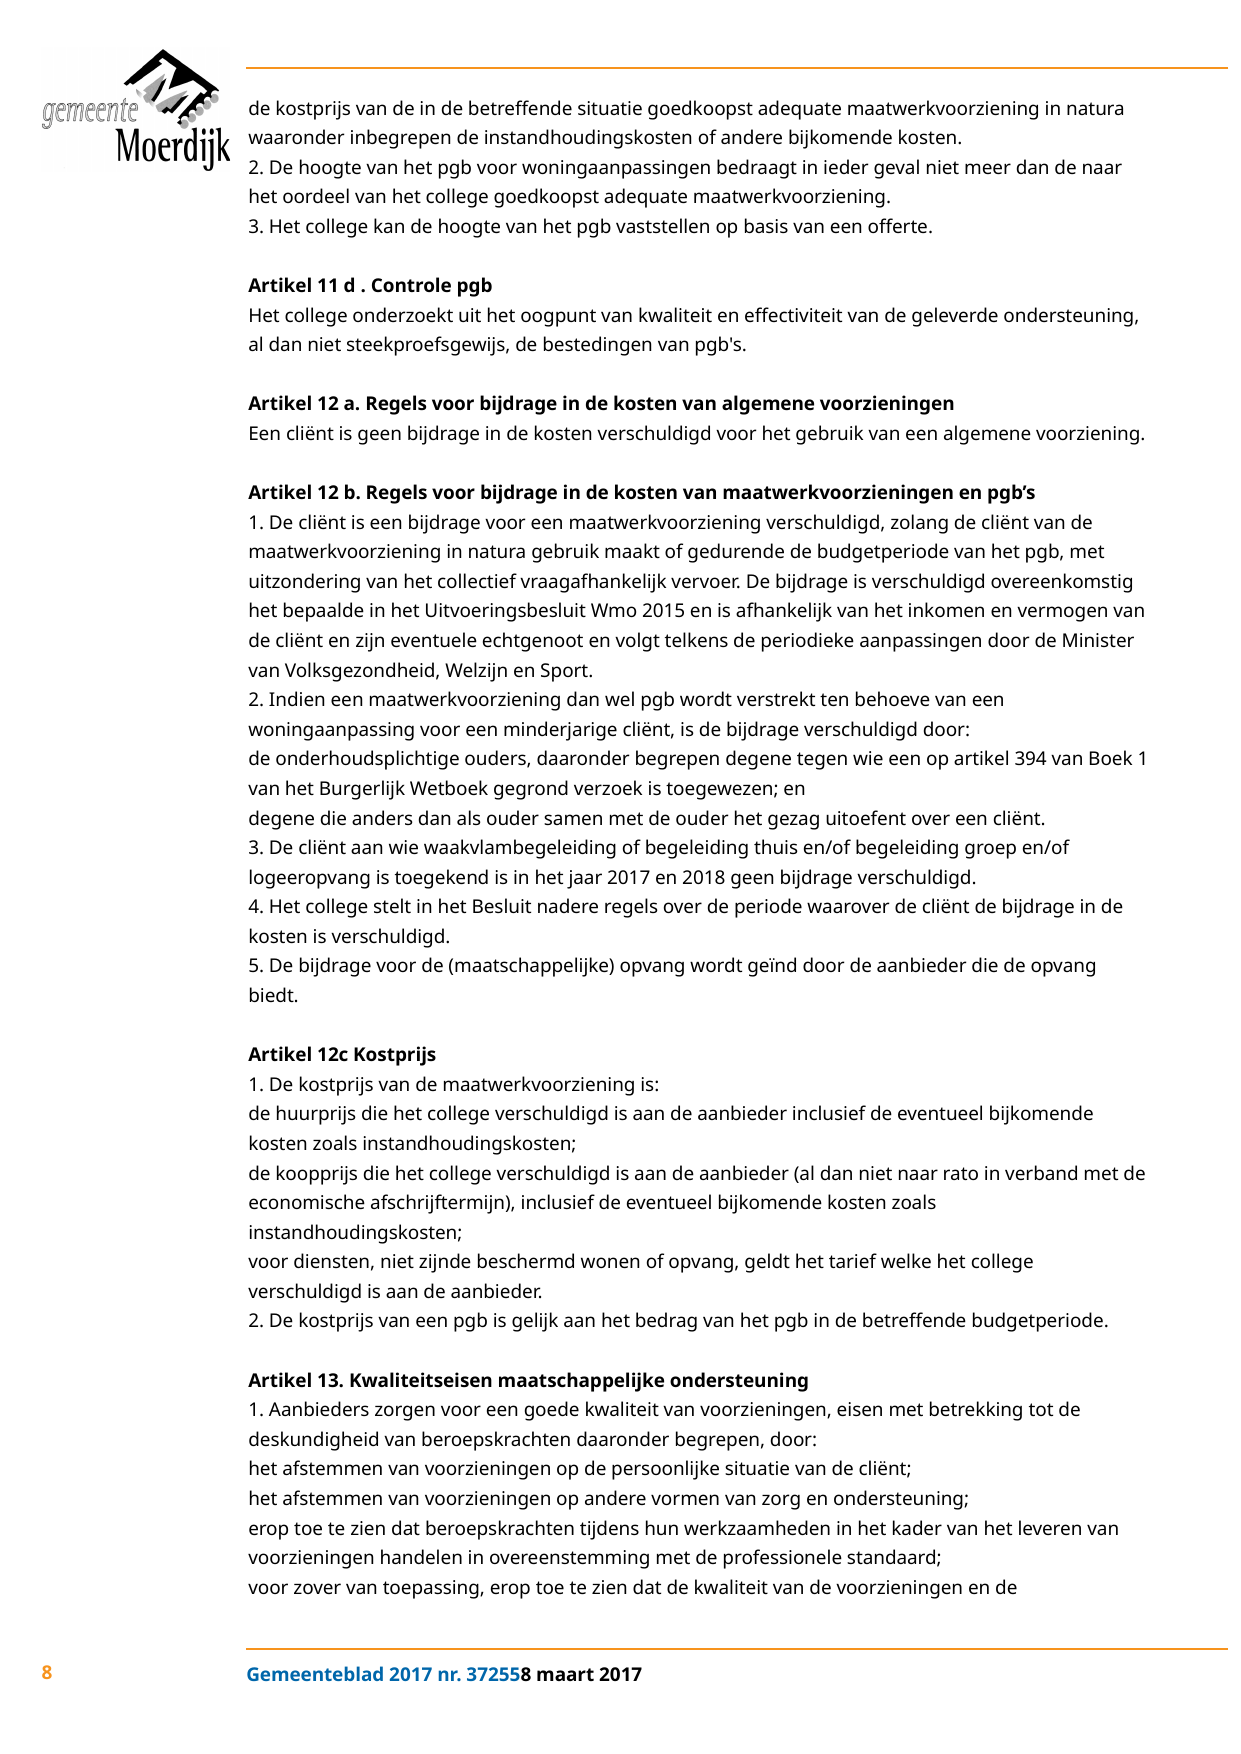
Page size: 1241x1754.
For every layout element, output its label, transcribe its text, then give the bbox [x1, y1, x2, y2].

text 2. De kostprijs van een pgb is gelijk aan het bedrag van het pgb in de betreffende budgetperiode. [248, 1308, 1152, 1333]
text degene die anders dan als ouder samen met de ouder het gezag uitoefent over een cliënt. [248, 805, 1152, 831]
text de koopprijs die het college verschuldigd is aan de aanbieder (al dan niet naar rato in verband met de economische afschrijftermijn), inclusief de eventueel bijkomende kosten zoals instandhoudingskosten; [248, 1160, 1152, 1245]
text erop toe te zien dat beroepskrachten tijdens hun werkzaamheden in het kader van het leveren van voorzieningen handelen in overeenstemming met de professionele standaard; [248, 1515, 1152, 1570]
text Artikel 12 a. Regels voor bijdrage in de kosten van algemene voorzieningen [248, 391, 1152, 416]
text 1. Aanbieders zorgen voor een goede kwaliteit van voorzieningen, eisen met betrekking tot de deskundigheid van beroepskrachten daaronder begrepen, door: [248, 1396, 1152, 1452]
text Een cliënt is geen bijdrage in de kosten verschuldigd voor het gebruik van een algemene voorziening. [248, 420, 1152, 446]
text Artikel 11 d . Controle pgb [248, 272, 1152, 298]
text 1. De kostprijs van de maatwerkvoorziening is: [248, 1071, 1152, 1097]
text Artikel 12c Kostprijs [248, 1041, 1152, 1067]
text voor diensten, niet zijnde beschermd wonen of opvang, geldt het tarief welke het college verschuldigd is aan de aanbieder. [248, 1248, 1152, 1304]
text 2. Indien een maatwerkvoorziening dan wel pgb wordt verstrekt ten behoeve van een woningaanpassing voor een minderjarige cliënt, is de bijdrage verschuldigd door: [248, 686, 1152, 742]
text Artikel 12 b. Regels voor bijdrage in de kosten van maatwerkvoorzieningen en pgb’s [248, 479, 1152, 505]
text het afstemmen van voorzieningen op andere vormen van zorg en ondersteuning; [248, 1485, 1152, 1511]
text de huurprijs die het college verschuldigd is aan de aanbieder inclusief de eventueel bijkomende kosten zoals instandhoudingskosten; [248, 1101, 1152, 1156]
text 2. De hoogte van het pgb voor woningaanpassingen bedraagt in ieder geval niet meer dan de naar het oordeel van het college goedkoopst adequate maatwerkvoorziening. [248, 154, 1152, 209]
text de onderhoudsplichtige ouders, daaronder begrepen degene tegen wie een op artikel 394 van Boek 1 van het Burgerlijk Wetboek gegrond verzoek is toegewezen; en [248, 746, 1152, 801]
text 4. Het college stelt in het Besluit nadere regels over de periode waarover de cliënt de bijdrage in de kosten is verschuldigd. [248, 893, 1152, 949]
picture [41, 47, 231, 172]
text Artikel 13. Kwaliteitseisen maatschappelijke ondersteuning [248, 1367, 1152, 1393]
text 5. De bijdrage voor de (maatschappelijke) opvang wordt geïnd door de aanbieder die de opvang biedt. [248, 953, 1152, 1008]
text 3. De cliënt aan wie waakvlambegeleiding of begeleiding thuis en/of begeleiding groep en/of logeeropvang is toegekend is in het jaar 2017 en 2018 geen bijdrage verschuldigd. [248, 834, 1152, 890]
text Het college onderzoekt uit het oogpunt van kwaliteit en effectiviteit van de geleverde ondersteuning, al dan niet steekproefsgewijs, de bestedingen van pgb's. [248, 302, 1152, 357]
text 1. De cliënt is een bijdrage voor een maatwerkvoorziening verschuldigd, zolang de cliënt van de maatwerkvoorziening in natura gebruik maakt of gedurende de budgetperiode van het pgb, met uitzondering van het collectief vraagafhankelijk vervoer. De bijdrage is verschuldigd overeenkomstig het bepaalde in het Uitvoeringsbesluit Wmo 2015 en is afhankelijk van het inkomen en vermogen van de cliënt en zijn eventuele echtgenoot en volgt telkens de periodieke aanpassingen door de Minister van Volksgezondheid, Welzijn en Sport. [248, 509, 1152, 683]
text het afstemmen van voorzieningen op de persoonlijke situatie van de cliënt; [248, 1456, 1152, 1481]
text 3. Het college kan de hoogte van het pgb vaststellen op basis van een offerte. [248, 213, 1152, 239]
text voor zover van toepassing, erop toe te zien dat de kwaliteit van de voorzieningen en de [248, 1574, 1152, 1600]
text de kostprijs van de in de betreffende situatie goedkoopst adequate maatwerkvoorziening in natura waaronder inbegrepen de instandhoudingskosten of andere bijkomende kosten. [248, 95, 1152, 150]
